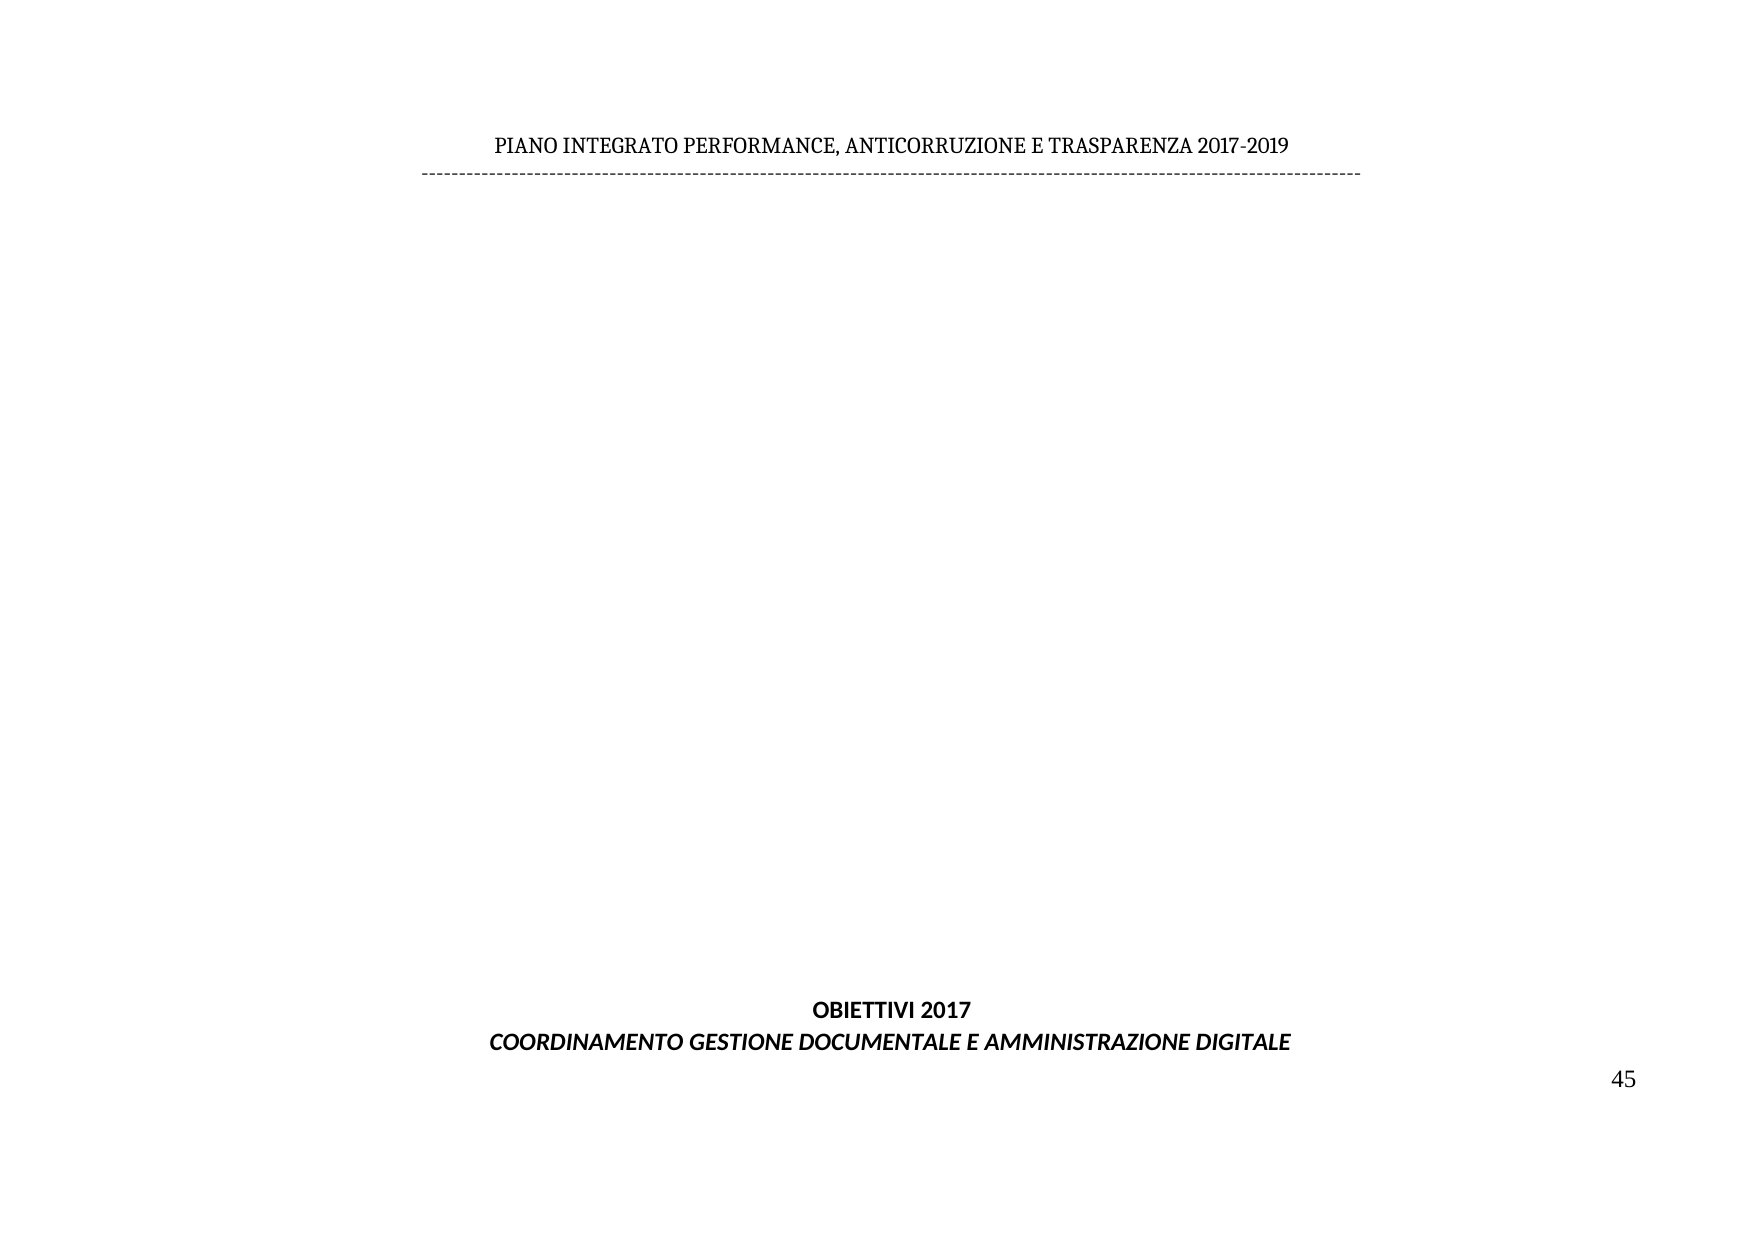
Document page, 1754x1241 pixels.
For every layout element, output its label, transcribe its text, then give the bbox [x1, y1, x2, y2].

text COORDINAMENTO GESTIONE DOCUMENTALE E AMMINISTRAZIONE DIGITALE [148, 1026, 1636, 1056]
text OBIETTIVI 2017 [148, 994, 1636, 1024]
